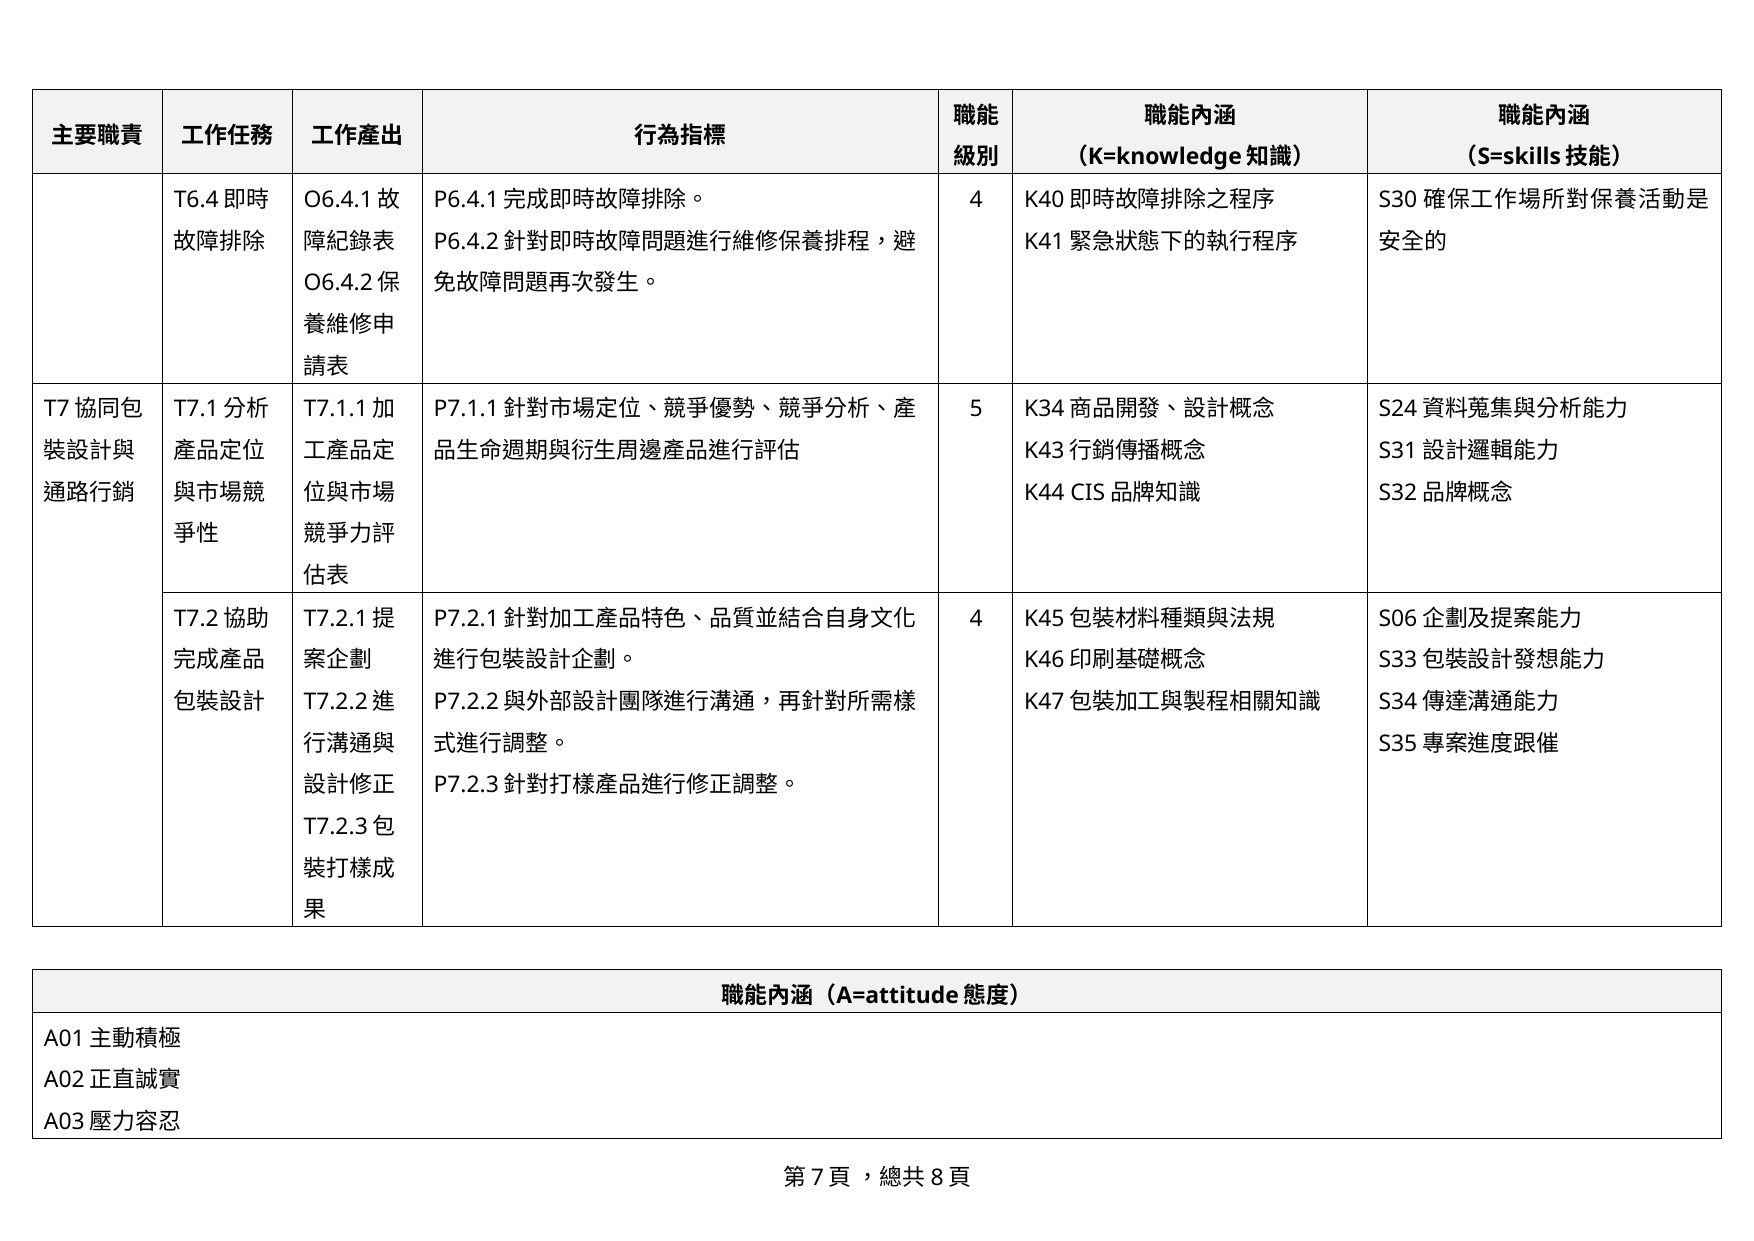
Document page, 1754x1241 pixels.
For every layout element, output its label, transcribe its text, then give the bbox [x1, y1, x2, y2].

table_header 工作產出 [293, 90, 422, 173]
table_cell K40即時故障排除之程序 K41緊急狀態下的執行程序 [1013, 174, 1367, 382]
table_cell 4 [939, 593, 1012, 926]
table_cell S24資料蒐集與分析能力 S31設計邏輯能力 S32品牌概念 [1368, 384, 1721, 592]
table_header 職能內涵 （S=skills技能） [1368, 90, 1721, 173]
table_cell T7協同包裝設計與通路行銷 [33, 384, 162, 926]
table_cell K34商品開發、設計概念 K43行銷傳播概念 K44 CIS品牌知識 [1013, 384, 1367, 592]
table_cell T6.4即時故障排除 [163, 174, 292, 382]
table_cell P7.2.1針對加工產品特色、品質並結合自身文化進行包裝設計企劃。 P7.2.2與外部設計團隊進行溝通，再針對所需樣式進行調整。 P7.2.3針對打樣產品進行修正調整。 [423, 593, 938, 926]
table_header 職能級別 [939, 90, 1012, 173]
table_header 職能內涵 （K=knowledge知識） [1013, 90, 1367, 173]
table_cell P6.4.1完成即時故障排除。 P6.4.2針對即時故障問題進行維修保養排程，避免故障問題再次發生。 [423, 174, 938, 382]
table_header 工作任務 [163, 90, 292, 173]
table_cell T7.1分析產品定位與市場競爭性 [163, 384, 292, 592]
table_header 主要職責 [33, 90, 162, 173]
table_cell A01主動積極 A02正直誠實 A03壓力容忍 [33, 1013, 1721, 1138]
table_header 職能內涵（A=attitude態度） [33, 970, 1721, 1012]
table_cell P7.1.1針對市場定位、競爭優勢、競爭分析、產品生命週期與衍生周邊產品進行評估 [423, 384, 938, 592]
table_header 行為指標 [423, 90, 938, 173]
table_cell 5 [939, 384, 1012, 592]
table_cell S06企劃及提案能力 S33包裝設計發想能力 S34傳達溝通能力 S35專案進度跟催 [1368, 593, 1721, 926]
table_cell T7.1.1加工產品定位與市場競爭力評估表 [293, 384, 422, 592]
table_cell S30確保工作場所對保養活動是安全的 [1368, 174, 1721, 382]
table_cell T7.2.1提案企劃 T7.2.2進行溝通與設計修正 T7.2.3包裝打樣成果 [293, 593, 422, 926]
table_cell T7.2協助完成產品包裝設計 [163, 593, 292, 926]
table_cell K45包裝材料種類與法規 K46印刷基礎概念 K47包裝加工與製程相關知識 [1013, 593, 1367, 926]
table_cell 4 [939, 174, 1012, 382]
table_cell O6.4.1故障紀錄表 O6.4.2保養維修申請表 [293, 174, 422, 382]
